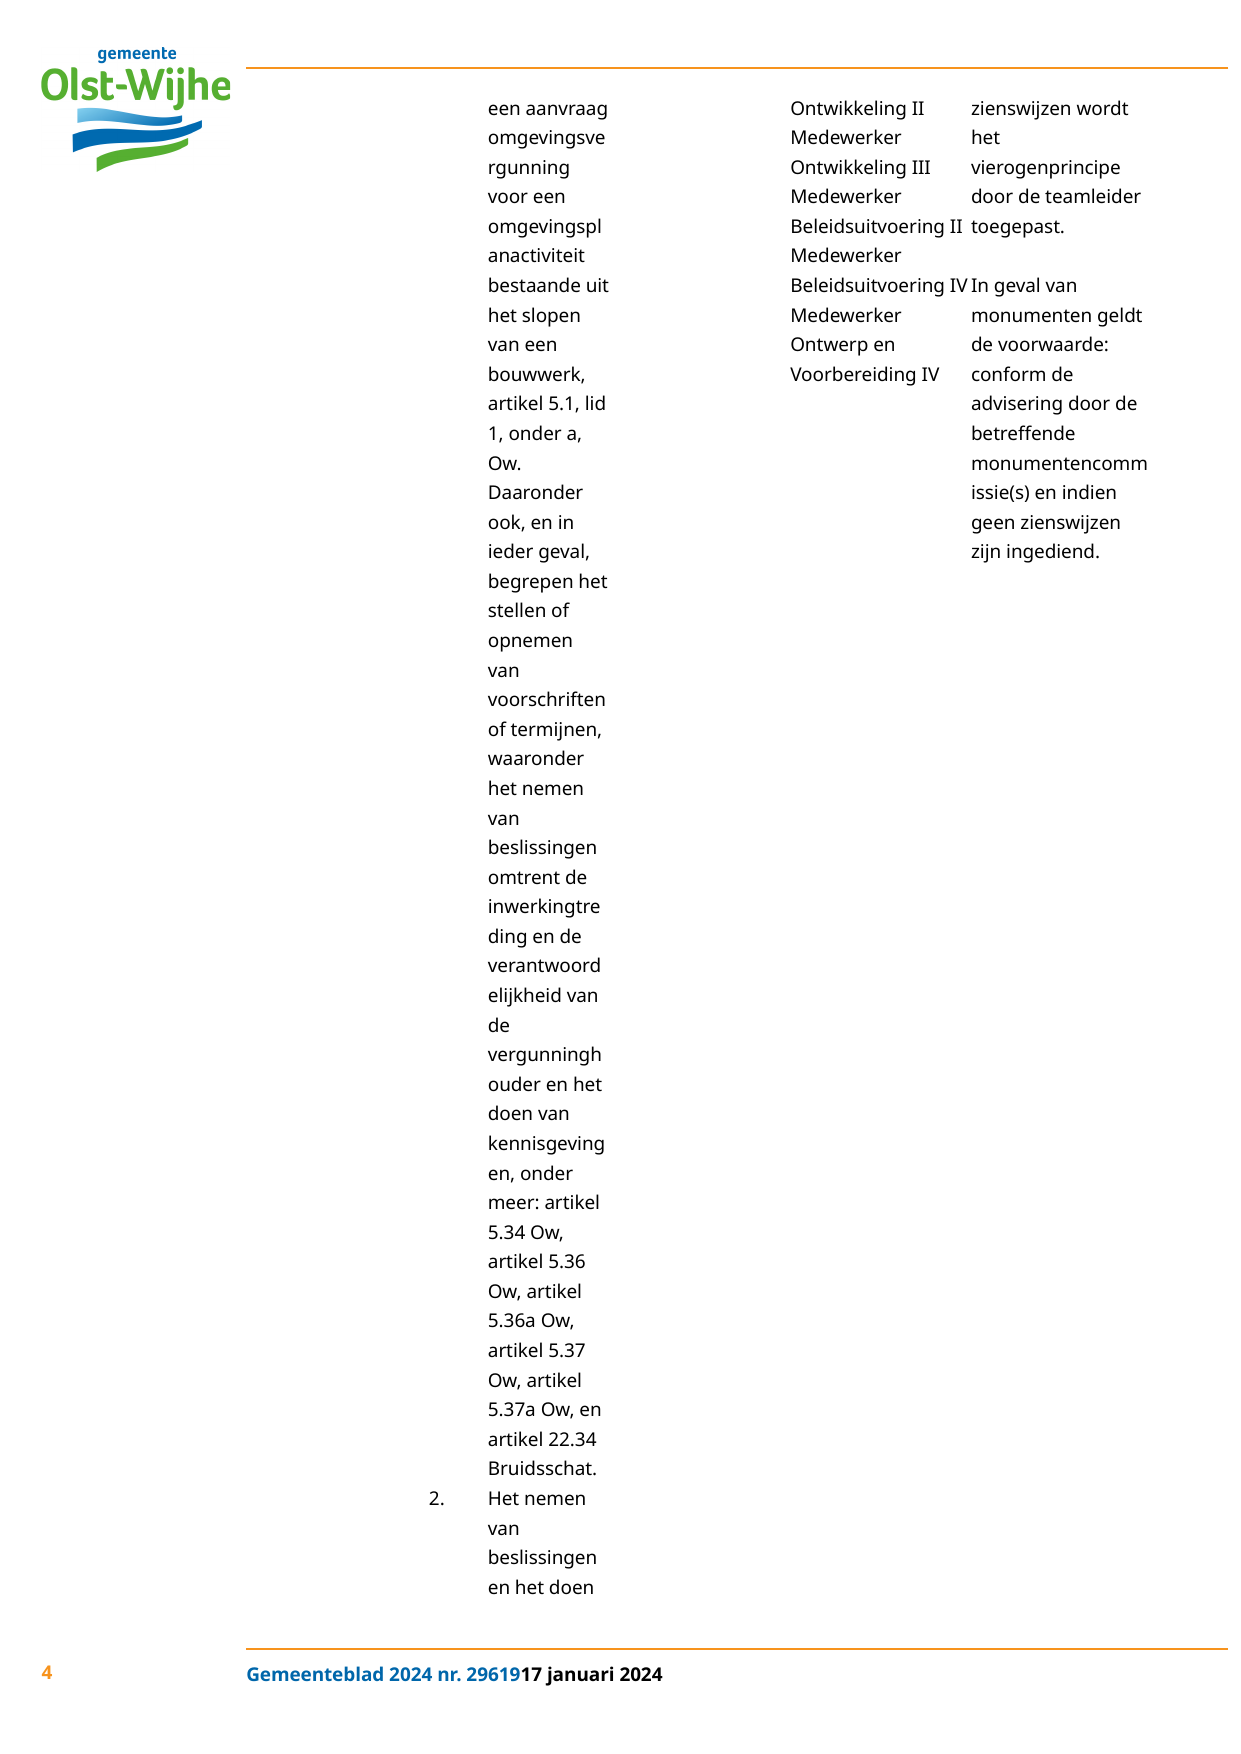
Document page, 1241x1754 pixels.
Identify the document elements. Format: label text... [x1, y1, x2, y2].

table_cell [609, 95, 790, 1600]
table_cell Beslissen op een aanvraag omgevingsvergunning voor een omgevingsplanactiviteit bestaande uit het slopen van een bouwwerk, artikel 5.1, lid 1, onder a, Ow. Daaronder ook, en in ieder geval, begrepen het stellen of opnemen van voorschriften of termijnen, waaronder het nemen van beslissingen omtrent de inwerkingtreding en de verantwoordelijkheid van de vergunninghouder en het doen van kennisgevingen, onder meer: artikel 5.34 Ow, artikel 5.36 Ow, artikel 5.36a Ow, artikel 5.37 Ow, artikel 5.37a Ow, en artikel 22.34 Bruidsschat. Het nemen van beslissingen en het doen van mededelingen met het oog op de voorbereiding en behandeling van de aanvraag en een te nemen beslissing, waaronder over de toe te passen procedure, het verzoeken om (aanvullende) gegevens of bescheiden, het versturen van een ontvangstbevestiging, het doorsturen van geschriften, het doen van mededelingen over en het nemen van beslissingen omtrent de beslistermijn, zoals onder meer bepaald is in artikel 4:5 Awb, afdeling 3.1 Awb, artikel 2:3 Awb, artikel 16.65 Ow, artikel 16.77 Ow, hoofdstuk 7 Omgevingsregeling en paragraaf 22.5.2 van het tijdelijk deel van het omgevingsplan. Schriftelijk bevestigen van de uitkomst van een vooroverleg of principeverzoek. [429, 95, 609, 1600]
table_cell Ontwikkeling II Medewerker Ontwikkeling III Medewerker Beleidsuitvoering II Medewerker Beleidsuitvoering IV Medewerker Ontwerp en Voorbereiding IV [790, 95, 971, 1600]
table_cell zienswijzen wordt het vierogenprincipe door de teamleider toegepast. In geval van monumenten geldt de voorwaarde: conform de advisering door de betreffende monumentencommissie(s) en indien geen zienswijzen zijn ingediend. [971, 95, 1152, 1600]
table_cell [248, 95, 429, 1600]
picture [41, 47, 231, 172]
